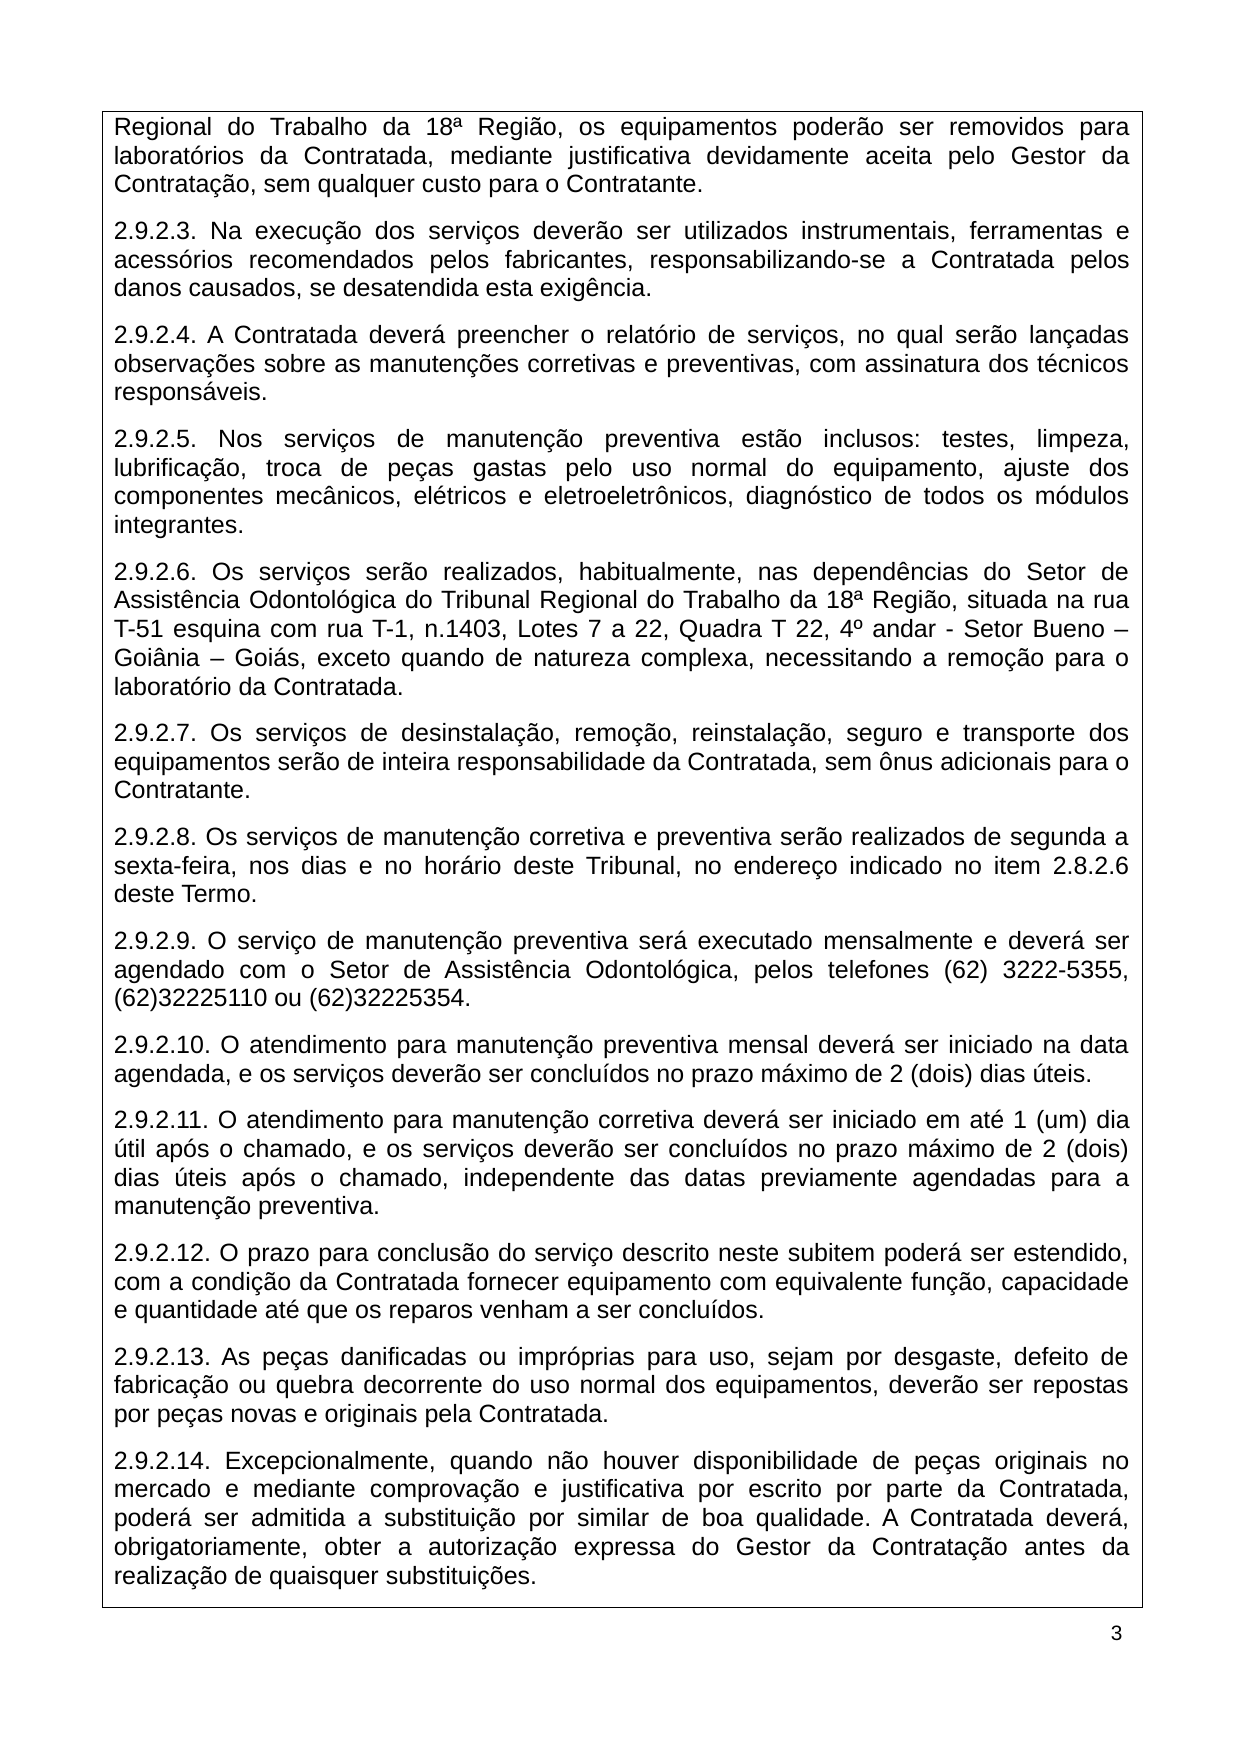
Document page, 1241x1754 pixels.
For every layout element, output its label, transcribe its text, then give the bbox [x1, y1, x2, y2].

table_cell Regional do Trabalho da 18ª Região, os equipamentos poderão ser removidos para laboratórios da Contratada, mediante justificativa devidamente aceita pelo Gestor da Contratação, sem qualquer custo para o Contratante. 2.9.2.3. Na execução dos serviços deverão ser utilizados instrumentais, ferramentas e acessórios recomendados pelos fabricantes, responsabilizando-se a Contratada pelos danos causados, se desatendida esta exigência. 2.9.2.4. A Contratada deverá preencher o relatório de serviços, no qual serão lançadas observações sobre as manutenções corretivas e preventivas, com assinatura dos técnicos responsáveis. 2.9.2.5. Nos serviços de manutenção preventiva estão inclusos: testes, limpeza, lubrificação, troca de peças gastas pelo uso normal do equipamento, ajuste dos componentes mecânicos, elétricos e eletroeletrônicos, diagnóstico de todos os módulos integrantes. 2.9.2.6. Os serviços serão realizados, habitualmente, nas dependências do Setor de Assistência Odontológica do Tribunal Regional do Trabalho da 18ª Região, situada na rua T-51 esquina com rua T-1, n.1403, Lotes 7 a 22, Quadra T 22, 4º andar - Setor Bueno – Goiânia – Goiás, exceto quando de natureza complexa, necessitando a remoção para o laboratório da Contratada. 2.9.2.7. Os serviços de desinstalação, remoção, reinstalação, seguro e transporte dos equipamentos serão de inteira responsabilidade da Contratada, sem ônus adicionais para o Contratante. 2.9.2.8. Os serviços de manutenção corretiva e preventiva serão realizados de segunda a sexta-feira, nos dias e no horário deste Tribunal, no endereço indicado no item 2.8.2.6 deste Termo. 2.9.2.9. O serviço de manutenção preventiva será executado mensalmente e deverá ser agendado com o Setor de Assistência Odontológica, pelos telefones (62) 3222-5355, (62)32225110 ou (62)32225354. 2.9.2.10. O atendimento para manutenção preventiva mensal deverá ser iniciado na data agendada, e os serviços deverão ser concluídos no prazo máximo de 2 (dois) dias úteis. 2.9.2.11. O atendimento para manutenção corretiva deverá ser iniciado em até 1 (um) dia útil após o chamado, e os serviços deverão ser concluídos no prazo máximo de 2 (dois) dias úteis após o chamado, independente das datas previamente agendadas para a manutenção preventiva. 2.9.2.12. O prazo para conclusão do serviço descrito neste subitem poderá ser estendido, com a condição da Contratada fornecer equipamento com equivalente função, capacidade e quantidade até que os reparos venham a ser concluídos. 2.9.2.13. As peças danificadas ou impróprias para uso, sejam por desgaste, defeito de fabricação ou quebra decorrente do uso normal dos equipamentos, deverão ser repostas por peças novas e originais pela Contratada. 2.9.2.14. Excepcionalmente, quando não houver disponibilidade de peças originais no mercado e mediante comprovação e justificativa por escrito por parte da Contratada, poderá ser admitida a substituição por similar de boa qualidade. A Contratada deverá, obrigatoriamente, obter a autorização expressa do Gestor da Contratação antes da realização de quaisquer substituições. [103, 112, 1142, 1607]
